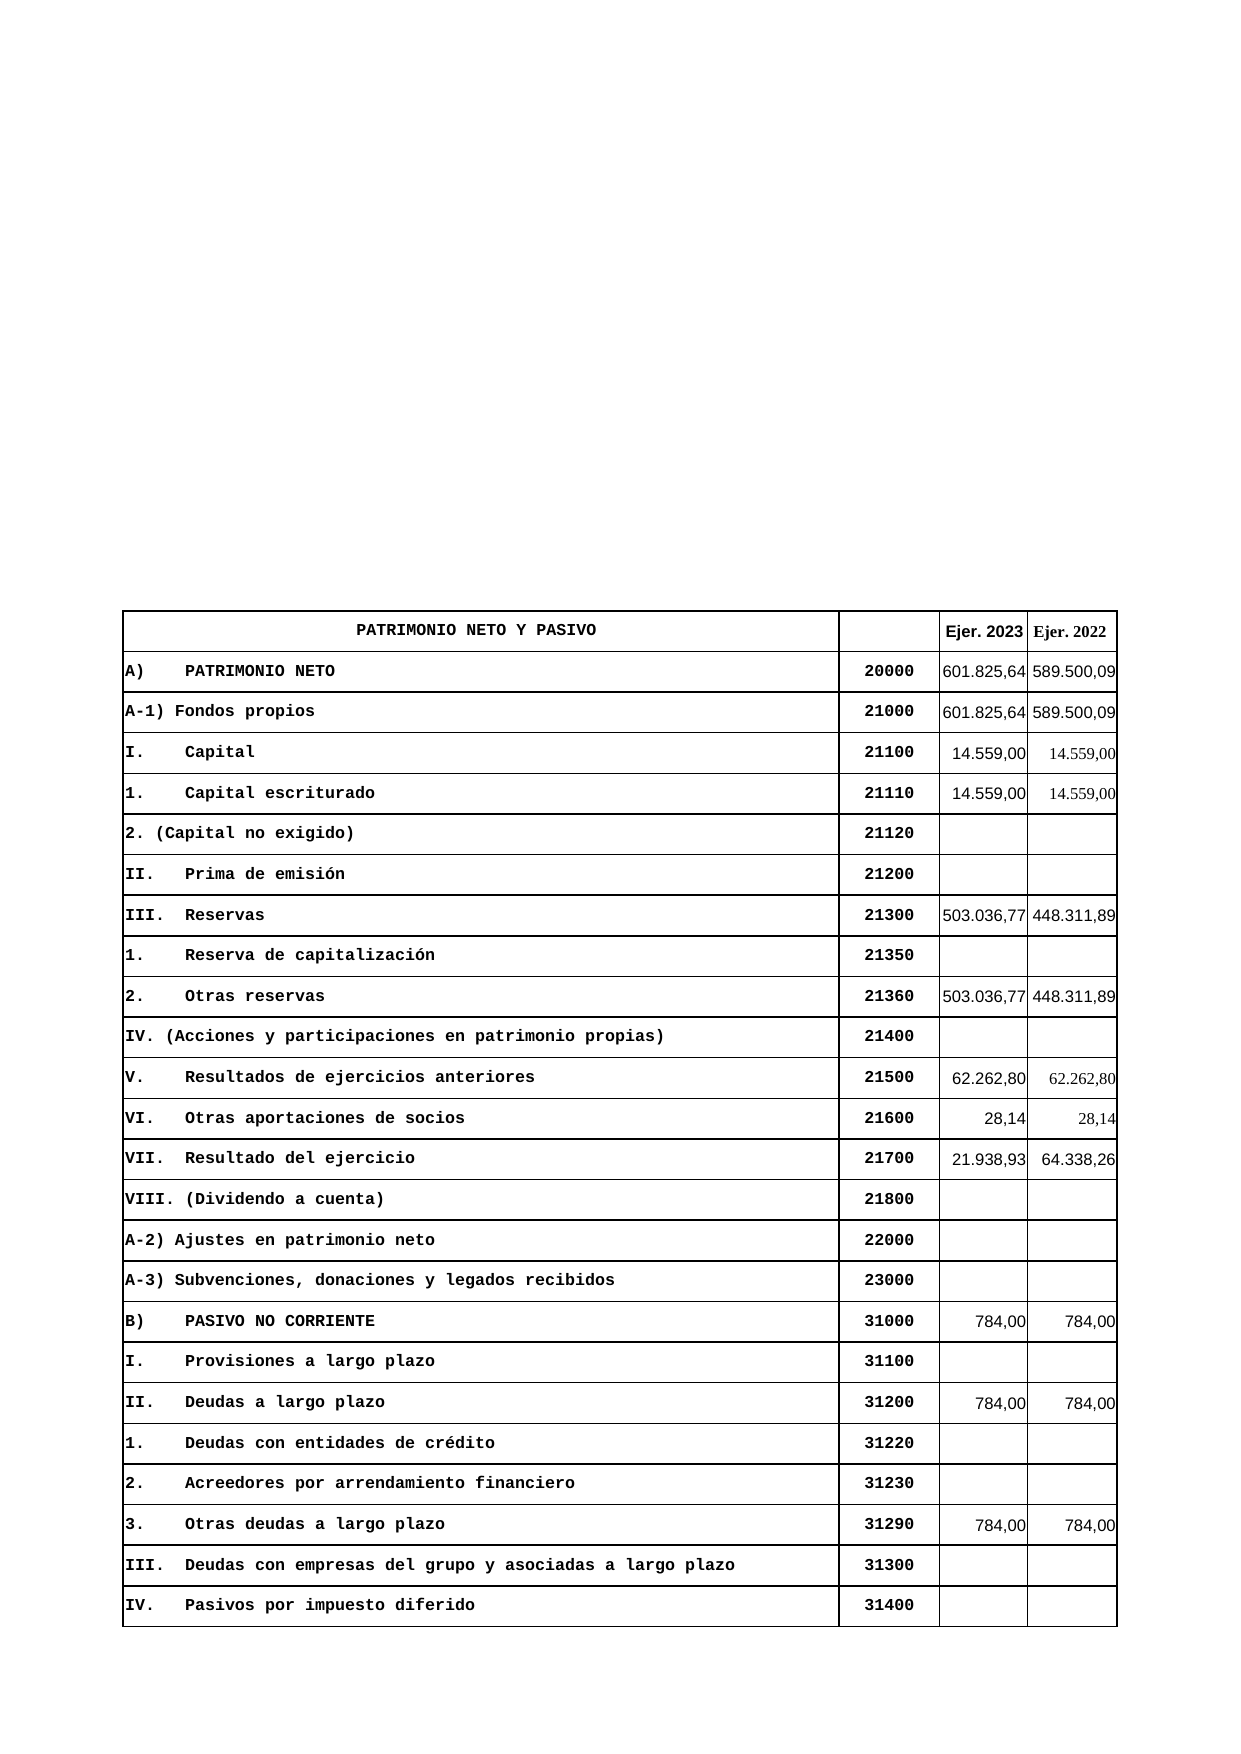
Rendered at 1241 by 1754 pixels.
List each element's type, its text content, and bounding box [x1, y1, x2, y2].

table_cell [1028, 1262, 1116, 1301]
table_cell 31400 [840, 1587, 939, 1626]
table_cell A-1) Fondos propios [124, 693, 838, 732]
table_cell 62.262,80 [1028, 1058, 1116, 1097]
table_cell [1028, 937, 1116, 976]
table_cell [940, 937, 1027, 976]
table_cell [940, 1465, 1027, 1504]
table_cell 14.559,00 [940, 774, 1027, 813]
table_cell II. Prima de emisión [124, 855, 838, 894]
table_cell 2. (Capital no exigido) [124, 815, 838, 854]
table_header PATRIMONIO NETO Y PASIVO [124, 612, 838, 651]
table_cell I. Provisiones a largo plazo [124, 1343, 838, 1382]
table_cell 20000 [840, 652, 939, 691]
table_cell 1. Capital escriturado [124, 774, 838, 813]
table_cell 589.500,09 [1028, 693, 1116, 732]
table_cell II. Deudas a largo plazo [124, 1383, 838, 1422]
table_cell [940, 1587, 1027, 1626]
table_cell 31100 [840, 1343, 939, 1382]
table_header [840, 612, 939, 651]
table_cell [1028, 1018, 1116, 1057]
table_cell [940, 1424, 1027, 1463]
table_cell [1028, 1587, 1116, 1626]
table_cell III. Deudas con empresas del grupo y asociadas a largo plazo [124, 1546, 838, 1585]
table_cell V. Resultados de ejercicios anteriores [124, 1058, 838, 1097]
table_cell VIII. (Dividendo a cuenta) [124, 1180, 838, 1219]
table_cell 784,00 [1028, 1302, 1116, 1341]
table_cell [1028, 1180, 1116, 1219]
table_cell [940, 855, 1027, 894]
table_cell 31220 [840, 1424, 939, 1463]
table_cell VII. Resultado del ejercicio [124, 1140, 838, 1179]
table_cell 28,14 [940, 1099, 1027, 1138]
table_cell 31000 [840, 1302, 939, 1341]
table_cell [1028, 1546, 1116, 1585]
table_cell A) PATRIMONIO NETO [124, 652, 838, 691]
table_cell A-3) Subvenciones, donaciones y legados recibidos [124, 1262, 838, 1301]
table_cell [1028, 855, 1116, 894]
table_cell 21500 [840, 1058, 939, 1097]
table_cell 21350 [840, 937, 939, 976]
table_cell 21200 [840, 855, 939, 894]
table_cell 31300 [840, 1546, 939, 1585]
table_cell 23000 [840, 1262, 939, 1301]
table_cell 21300 [840, 896, 939, 935]
table_cell 503.036,77 [940, 896, 1027, 935]
table_cell 14.559,00 [940, 733, 1027, 772]
table_cell 589.500,09 [1028, 652, 1116, 691]
table_cell 22000 [840, 1221, 939, 1260]
table_cell [940, 815, 1027, 854]
table_cell 21100 [840, 733, 939, 772]
table_cell [940, 1221, 1027, 1260]
table_cell 31230 [840, 1465, 939, 1504]
table_cell 784,00 [1028, 1383, 1116, 1422]
table_cell 21800 [840, 1180, 939, 1219]
table_cell 14.559,00 [1028, 733, 1116, 772]
table_cell 2. Acreedores por arrendamiento financiero [124, 1465, 838, 1504]
table_cell 503.036,77 [940, 977, 1027, 1016]
table_cell 21120 [840, 815, 939, 854]
table_cell 1. Reserva de capitalización [124, 937, 838, 976]
table_cell 28,14 [1028, 1099, 1116, 1138]
table_cell 784,00 [940, 1302, 1027, 1341]
table_cell 21360 [840, 977, 939, 1016]
table_cell 2. Otras reservas [124, 977, 838, 1016]
table_header Ejer. 2022 [1028, 612, 1116, 651]
table_cell [1028, 815, 1116, 854]
table_cell [940, 1546, 1027, 1585]
table_cell 14.559,00 [1028, 774, 1116, 813]
table_cell [940, 1262, 1027, 1301]
table_cell 21110 [840, 774, 939, 813]
table_cell 784,00 [940, 1383, 1027, 1422]
table_cell 784,00 [940, 1505, 1027, 1544]
table_cell 31290 [840, 1505, 939, 1544]
table_cell III. Reservas [124, 896, 838, 935]
table_cell [1028, 1221, 1116, 1260]
table_cell A-2) Ajustes en patrimonio neto [124, 1221, 838, 1260]
table_cell 62.262,80 [940, 1058, 1027, 1097]
table_cell 601.825,64 [940, 693, 1027, 732]
table_cell 21000 [840, 693, 939, 732]
table_cell VI. Otras aportaciones de socios [124, 1099, 838, 1138]
table_cell 31200 [840, 1383, 939, 1422]
table_cell IV. Pasivos por impuesto diferido [124, 1587, 838, 1626]
table_cell [1028, 1465, 1116, 1504]
table_cell 64.338,26 [1028, 1140, 1116, 1179]
table_cell 21700 [840, 1140, 939, 1179]
table_cell [940, 1343, 1027, 1382]
table_cell 21600 [840, 1099, 939, 1138]
table_cell [1028, 1424, 1116, 1463]
table_cell 448.311,89 [1028, 977, 1116, 1016]
table_cell 601.825,64 [940, 652, 1027, 691]
table_cell I. Capital [124, 733, 838, 772]
table_cell [940, 1180, 1027, 1219]
table_cell B) PASIVO NO CORRIENTE [124, 1302, 838, 1341]
table_cell 1. Deudas con entidades de crédito [124, 1424, 838, 1463]
table_cell 448.311,89 [1028, 896, 1116, 935]
table_cell 21.938,93 [940, 1140, 1027, 1179]
table_header Ejer. 2023 [940, 612, 1027, 651]
table_cell [1028, 1343, 1116, 1382]
table_cell 21400 [840, 1018, 939, 1057]
table_cell 784,00 [1028, 1505, 1116, 1544]
table_cell IV. (Acciones y participaciones en patrimonio propias) [124, 1018, 838, 1057]
table_cell [940, 1018, 1027, 1057]
table_cell 3. Otras deudas a largo plazo [124, 1505, 838, 1544]
